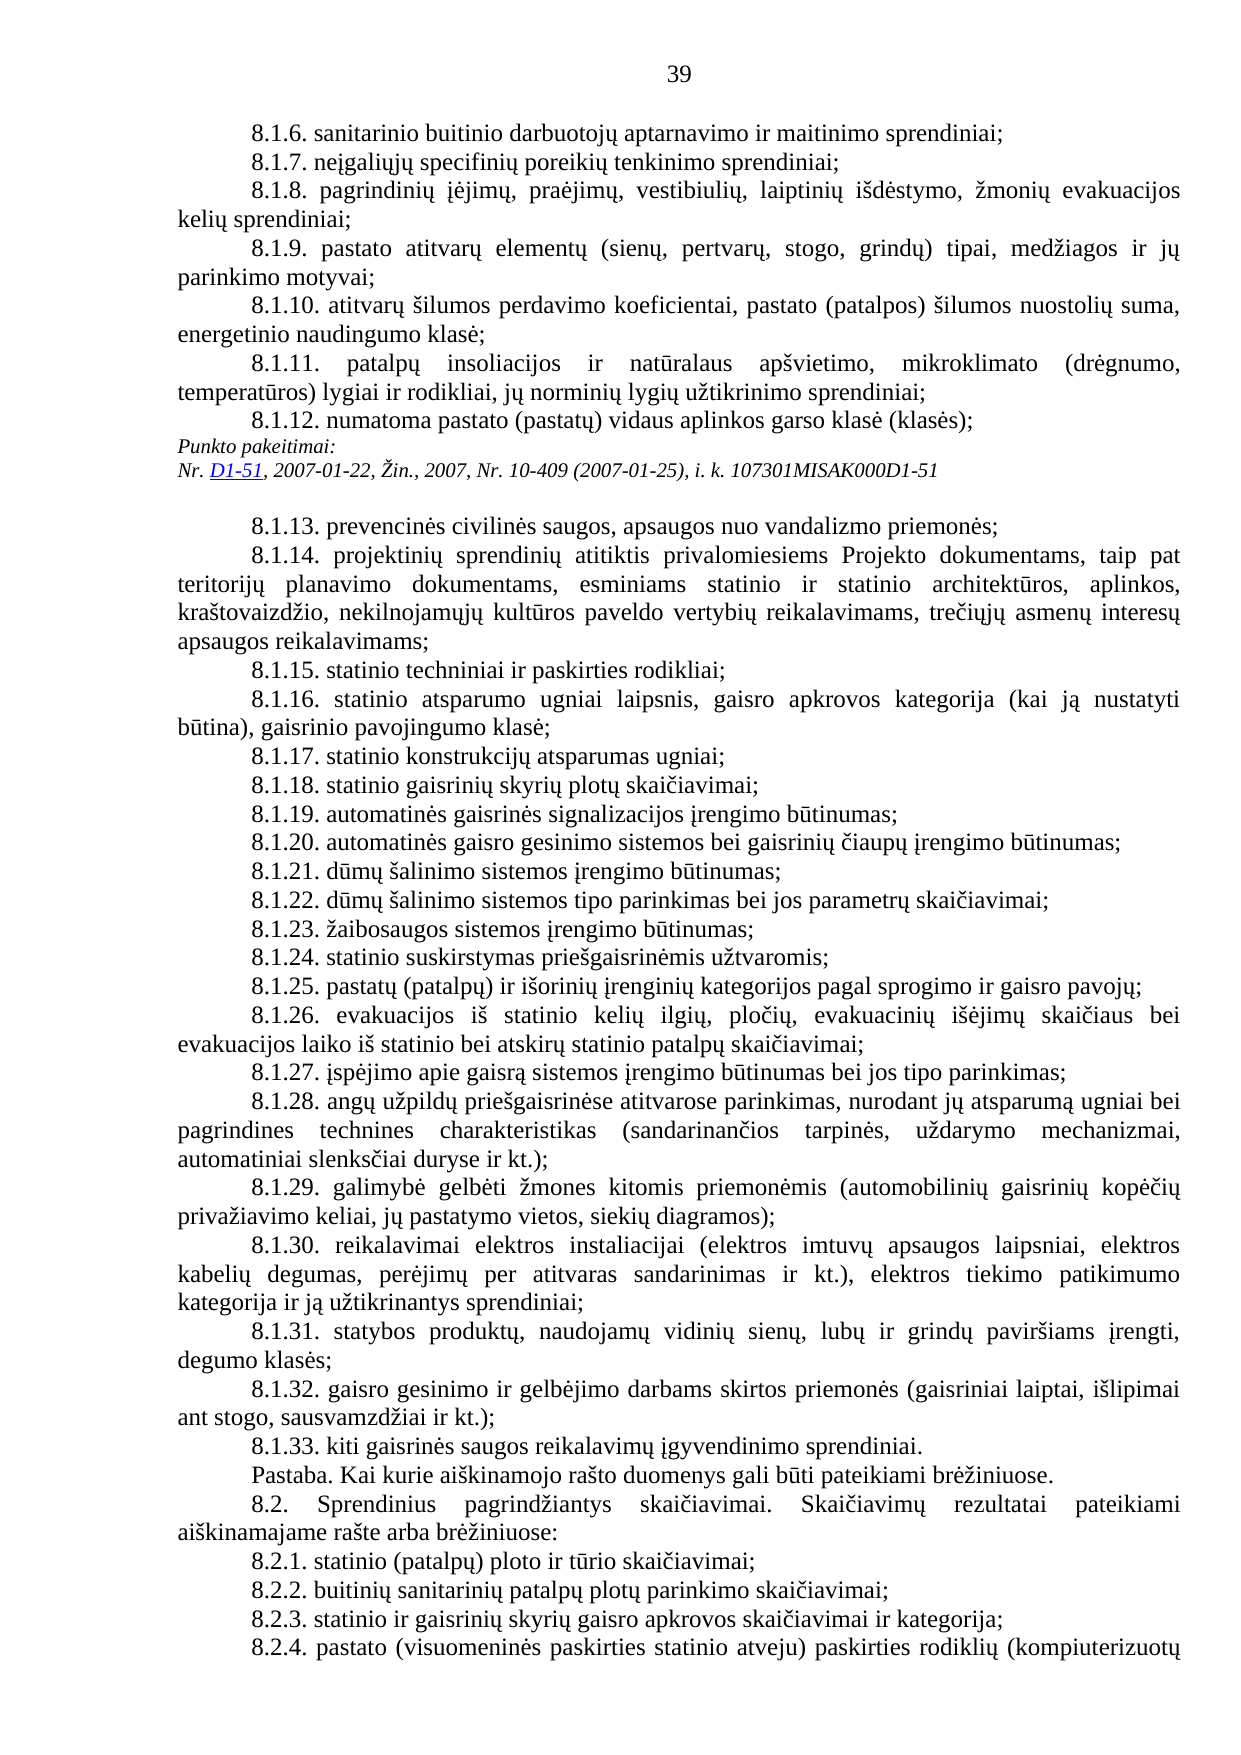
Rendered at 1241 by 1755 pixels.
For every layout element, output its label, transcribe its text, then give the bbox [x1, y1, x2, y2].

text 8.1.16. statinio atsparumo ugniai laipsnis, gaisro apkrovos kategorija (kai ją nustatyti būtina), gaisrinio pavojingumo klasė; [177, 684, 1181, 741]
text 8.1.15. statinio techniniai ir paskirties rodikliai; [177, 655, 1181, 684]
text 8.1.6. sanitarinio buitinio darbuotojų aptarnavimo ir maitinimo sprendiniai; [177, 118, 1181, 147]
text 8.1.22. dūmų šalinimo sistemos tipo parinkimas bei jos parametrų skaičiavimai; [177, 885, 1181, 914]
text 8.2.3. statinio ir gaisrinių skyrių gaisro apkrovos skaičiavimai ir kategorija; [177, 1604, 1181, 1632]
text 8.2.1. statinio (patalpų) ploto ir tūrio skaičiavimai; [177, 1546, 1181, 1575]
text 8.1.25. pastatų (patalpų) ir išorinių įrenginių kategorijos pagal sprogimo ir gaisro pavojų; [177, 971, 1181, 1000]
text 8.2.4. pastato (visuomeninės paskirties statinio atveju) paskirties rodiklių (kompiuterizuotų [177, 1632, 1181, 1661]
text 8.1.30. reikalavimai elektros instaliacijai (elektros imtuvų apsaugos laipsniai, elektros kabelių degumas, perėjimų per atitvaras sandarinimas ir kt.), elektros tiekimo patikimumo kategorija ir ją užtikrinantys sprendiniai; [177, 1230, 1181, 1316]
text 8.1.33. kiti gaisrinės saugos reikalavimų įgyvendinimo sprendiniai. [177, 1431, 1181, 1460]
text 8.1.10. atitvarų šilumos perdavimo koeficientai, pastato (patalpos) šilumos nuostolių suma, energetinio naudingumo klasė; [177, 291, 1181, 348]
text 8.1.12. numatoma pastato (pastatų) vidaus aplinkos garso klasė (klasės); [177, 406, 1181, 434]
text 8.1.17. statinio konstrukcijų atsparumas ugniai; [177, 741, 1181, 770]
text 8.1.29. galimybė gelbėti žmones kitomis priemonėmis (automobilinių gaisrinių kopėčių privažiavimo keliai, jų pastatymo vietos, siekių diagramos); [177, 1172, 1181, 1230]
text 8.1.23. žaibosaugos sistemos įrengimo būtinumas; [177, 914, 1181, 942]
text 8.1.7. neįgaliųjų specifinių poreikių tenkinimo sprendiniai; [177, 147, 1181, 176]
text 8.1.11. patalpų insoliacijos ir natūralaus apšvietimo, mikroklimato (drėgnumo, temperatūros) lygiai ir rodikliai, jų norminių lygių užtikrinimo sprendiniai; [177, 348, 1181, 406]
text Punkto pakeitimai: [177, 434, 1181, 458]
text Nr. D1-51, 2007-01-22, Žin., 2007, Nr. 10-409 (2007-01-25), i. k. 107301MISAK000D1-51 [177, 458, 1181, 482]
text 8.1.18. statinio gaisrinių skyrių plotų skaičiavimai; [177, 770, 1181, 799]
text 8.2.2. buitinių sanitarinių patalpų plotų parinkimo skaičiavimai; [177, 1575, 1181, 1604]
text 8.1.26. evakuacijos iš statinio kelių ilgių, pločių, evakuacinių išėjimų skaičiaus bei evakuacijos laiko iš statinio bei atskirų statinio patalpų skaičiavimai; [177, 1000, 1181, 1057]
text 8.1.24. statinio suskirstymas priešgaisrinėmis užtvaromis; [177, 942, 1181, 971]
text 8.1.20. automatinės gaisro gesinimo sistemos bei gaisrinių čiaupų įrengimo būtinumas; [177, 827, 1181, 856]
text 8.1.13. prevencinės civilinės saugos, apsaugos nuo vandalizmo priemonės; [177, 511, 1181, 540]
text 8.1.9. pastato atitvarų elementų (sienų, pertvarų, stogo, grindų) tipai, medžiagos ir jų parinkimo motyvai; [177, 233, 1181, 291]
text 8.1.21. dūmų šalinimo sistemos įrengimo būtinumas; [177, 856, 1181, 885]
text 8.1.32. gaisro gesinimo ir gelbėjimo darbams skirtos priemonės (gaisriniai laiptai, išlipimai ant stogo, sausvamzdžiai ir kt.); [177, 1374, 1181, 1431]
text 8.1.8. pagrindinių įėjimų, praėjimų, vestibiulių, laiptinių išdėstymo, žmonių evakuacijos kelių sprendiniai; [177, 176, 1181, 233]
text 8.1.31. statybos produktų, naudojamų vidinių sienų, lubų ir grindų paviršiams įrengti, degumo klasės; [177, 1316, 1181, 1374]
text 8.1.27. įspėjimo apie gaisrą sistemos įrengimo būtinumas bei jos tipo parinkimas; [177, 1057, 1181, 1086]
text 8.1.28. angų užpildų priešgaisrinėse atitvarose parinkimas, nurodant jų atsparumą ugniai bei pagrindines technines charakteristikas (sandarinančios tarpinės, uždarymo mechanizmai, automatiniai slenksčiai duryse ir kt.); [177, 1086, 1181, 1172]
text 8.1.19. automatinės gaisrinės signalizacijos įrengimo būtinumas; [177, 799, 1181, 827]
text Pastaba. Kai kurie aiškinamojo rašto duomenys gali būti pateikiami brėžiniuose. [177, 1460, 1181, 1489]
text 8.1.14. projektinių sprendinių atitiktis privalomiesiems Projekto dokumentams, taip pat teritorijų planavimo dokumentams, esminiams statinio ir statinio architektūros, aplinkos, kraštovaizdžio, nekilnojamųjų kultūros paveldo vertybių reikalavimams, trečiųjų asmenų interesų apsaugos reikalavimams; [177, 540, 1181, 655]
text 8.2. Sprendinius pagrindžiantys skaičiavimai. Skaičiavimų rezultatai pateikiami aiškinamajame rašte arba brėžiniuose: [177, 1489, 1181, 1546]
